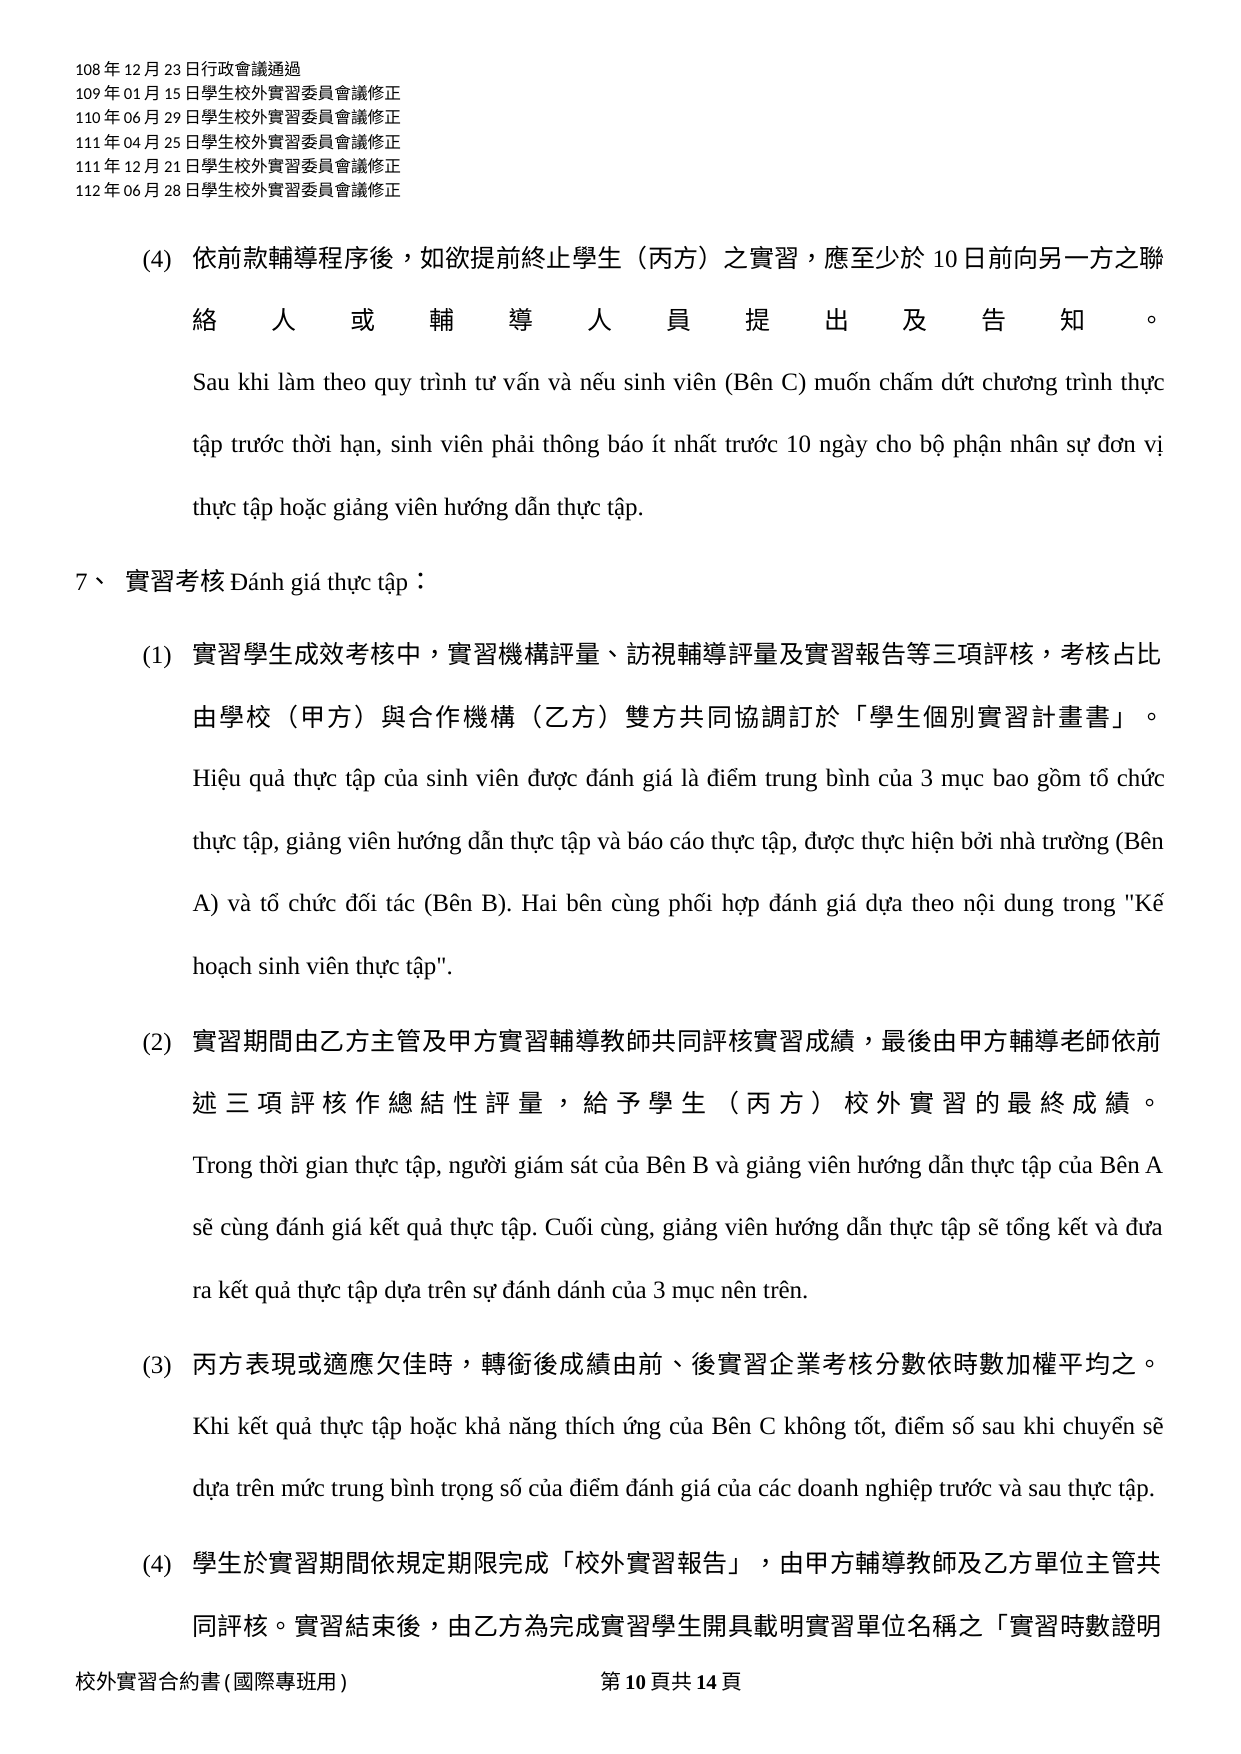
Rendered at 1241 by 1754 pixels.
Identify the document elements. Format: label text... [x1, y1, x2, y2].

list 學生於實習期間依規定期限完成「校外實習報告」，由甲方輔導教師及乙方單位主管共同評核。實習結束後，由乙方為完成實習學生開具載明實習單位名稱之「實習時數證明 [142, 1520, 1165, 1645]
list 丙方表現或適應欠佳時，轉銜後成績由前、後實習企業考核分數依時數加權平均之。 Khi kết quả thực tập hoặc khả năng thích ứng của Bên C không tốt, điểm số sau khi chuyển sẽ dựa trên mức trung bình trọng số của điểm đánh giá của các doanh nghiệp trước và sau thực tập. [142, 1321, 1165, 1509]
list 實習考核Đánh giá thực tập： [75, 537, 1165, 600]
list 實習期間由乙方主管及甲方實習輔導教師共同評核實習成績，最後由甲方輔導老師依前述三項評核作總結性評量，給予學生（丙方）校外實習的最終成績。 Trong thời gian thực tập, người giám sát của Bên B và giảng viên hướng dẫn thực tập của Bên A sẽ cùng đánh giá kết quả thực tập. Cuối cùng, giảng viên hướng dẫn thực tập sẽ tổng kết và đưa ra kết quả thực tập dựa trên sự đánh dánh của 3 mục nên trên. [142, 997, 1165, 1310]
list 依前款輔導程序後，如欲提前終止學生（丙方）之實習，應至少於10日前向另一方之聯絡人或輔導人員提出及告知。 Sau khi làm theo quy trình tư vấn và nếu sinh viên (Bên C) muốn chấm dứt chương trình thực tập trước thời hạn, sinh viên phải thông báo ít nhất trước 10 ngày cho bộ phận nhân sự đơn vị thực tập hoặc giảng viên hướng dẫn thực tập. [142, 214, 1165, 527]
list 實習學生成效考核中，實習機構評量、訪視輔導評量及實習報告等三項評核，考核占比由學校（甲方）與合作機構（乙方）雙方共同協調訂於「學生個別實習計畫書」。 Hiệu quả thực tập của sinh viên được đánh giá là điểm trung bình của 3 mục bao gồm tổ chức thực tập, giảng viên hướng dẫn thực tập và báo cáo thực tập, được thực hiện bởi nhà trường (Bên A) và tổ chức đối tác (Bên B). Hai bên cùng phối hợp đánh giá dựa theo nội dung trong "Kế hoạch sinh viên thực tập". [142, 611, 1165, 986]
